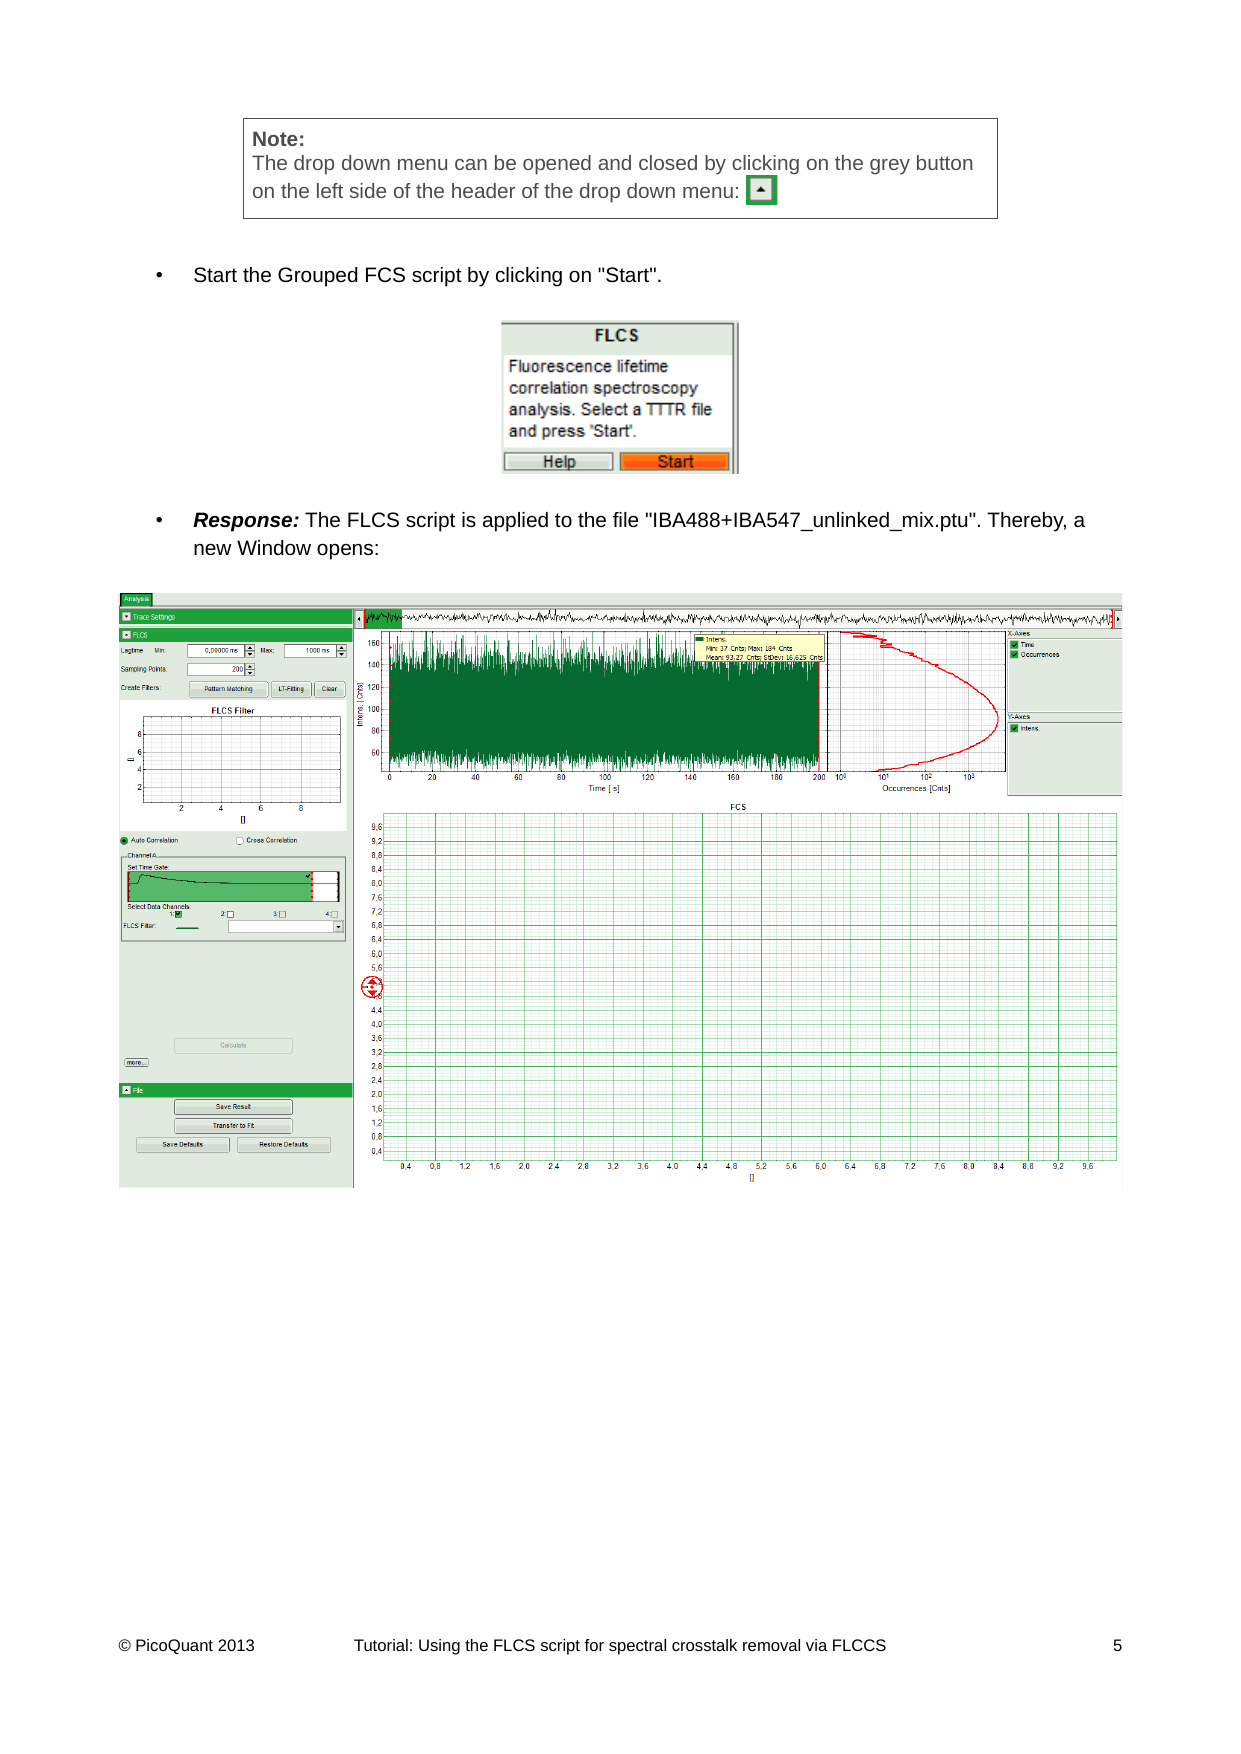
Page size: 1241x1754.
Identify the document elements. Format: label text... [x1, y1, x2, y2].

text The drop down menu can be opened and closed by clicking on the grey button on the left side of the header of the drop down menu: [252, 151, 988, 205]
picture [118, 593, 1123, 1188]
picture [746, 175, 778, 205]
text Note: [252, 127, 988, 151]
picture [501, 320, 739, 474]
list Start the Grouped FCS script by clicking on "Start". [156, 263, 1122, 287]
list Response: The FLCS script is applied to the file "IBA488+IBA547_unlinked_mix.ptu". Thereby, a new Window opens: [156, 507, 1122, 560]
